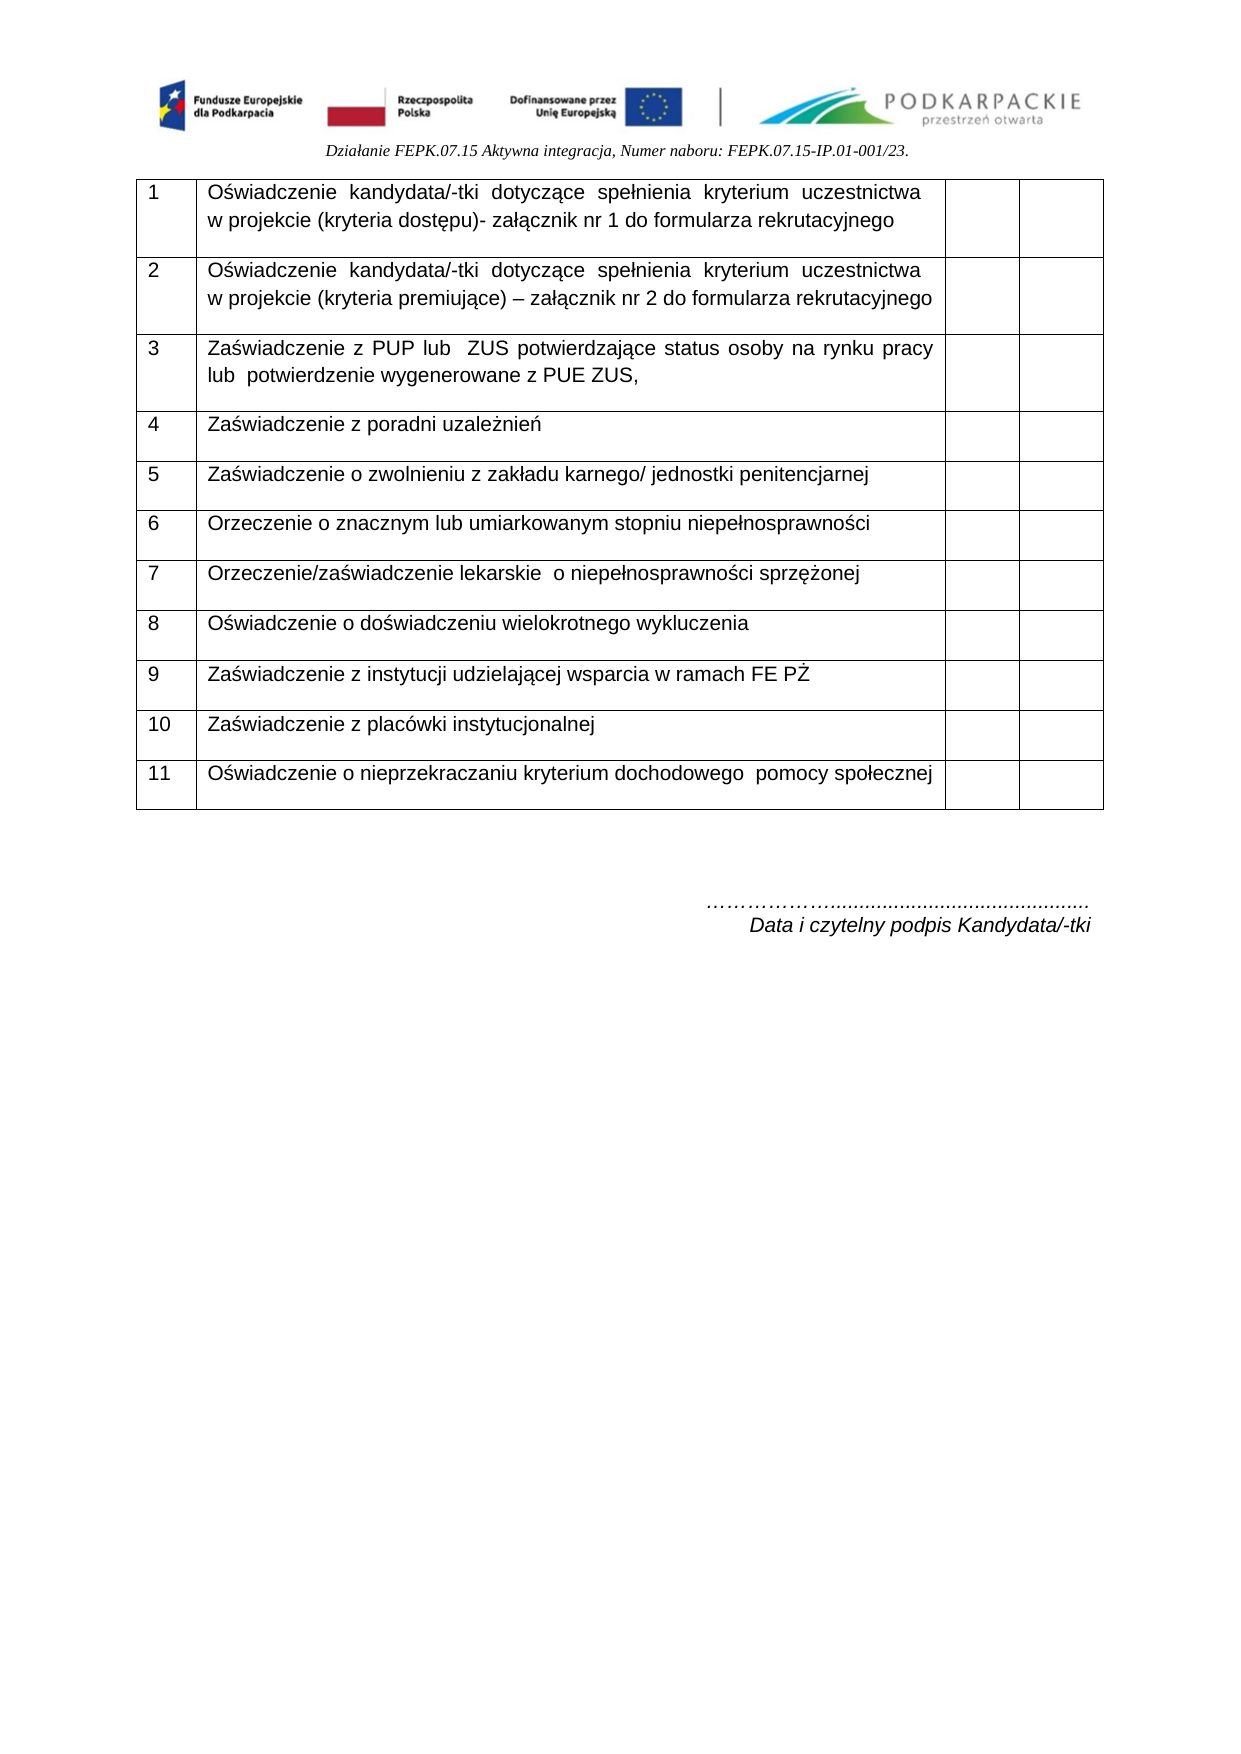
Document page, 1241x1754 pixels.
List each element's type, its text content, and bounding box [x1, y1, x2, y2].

table_cell [1020, 335, 1103, 411]
table_cell Oświadczenie o doświadczeniu wielokrotnego wykluczenia [197, 611, 945, 660]
table_cell 10 [137, 711, 196, 760]
table_cell Zaświadczenie o zwolnieniu z zakładu karnego/ jednostki penitencjarnej [197, 462, 945, 510]
text ………………............................................. [148, 889, 1093, 913]
table_cell [1020, 412, 1103, 461]
table_cell 9 [137, 661, 196, 710]
table_cell [946, 412, 1019, 461]
table_cell Zaświadczenie z instytucji udzielającej wsparcia w ramach FE PŻ [197, 661, 945, 710]
table_cell 7 [137, 561, 196, 610]
table_cell [1020, 711, 1103, 760]
table_cell 2 [137, 258, 196, 334]
table_cell [1020, 511, 1103, 560]
text Data i czytelny podpis Kandydata/-tki [148, 913, 1093, 937]
table_cell 1 [137, 180, 196, 257]
table_cell Zaświadczenie z PUP lub ZUS potwierdzające status osoby na rynku pracy lub potwierdzenie wygenerowane z PUE ZUS, [197, 335, 945, 411]
table_cell Zaświadczenie z poradni uzależnień [197, 412, 945, 461]
table_cell [946, 258, 1019, 334]
table_cell 4 [137, 412, 196, 461]
table_cell Zaświadczenie z placówki instytucjonalnej [197, 711, 945, 760]
table_cell [946, 761, 1019, 809]
table_cell Oświadczenie kandydata/-tki dotyczące spełnienia kryterium uczestnictwa w projekcie (kryteria dostępu)- załącznik nr 1 do formularza rekrutacyjnego [197, 180, 945, 257]
table_cell [1020, 661, 1103, 710]
table_cell [1020, 180, 1103, 257]
table_cell [1020, 462, 1103, 510]
table_cell 3 [137, 335, 196, 411]
table_cell 8 [137, 611, 196, 660]
table_cell Orzeczenie o znacznym lub umiarkowanym stopniu niepełnosprawności [197, 511, 945, 560]
table_cell [946, 511, 1019, 560]
table_cell [1020, 611, 1103, 660]
table_cell [1020, 761, 1103, 809]
table_cell Orzeczenie/zaświadczenie lekarskie o niepełnosprawności sprzężonej [197, 561, 945, 610]
table_cell 6 [137, 511, 196, 560]
table_cell [1020, 258, 1103, 334]
table_cell [1020, 561, 1103, 610]
table_cell 11 [137, 761, 196, 809]
table_cell [946, 462, 1019, 510]
table_cell 5 [137, 462, 196, 510]
table_cell Oświadczenie kandydata/-tki dotyczące spełnienia kryterium uczestnictwa w projekcie (kryteria premiujące) – załącznik nr 2 do formularza rekrutacyjnego [197, 258, 945, 334]
table_cell [946, 180, 1019, 257]
table_cell [946, 711, 1019, 760]
table_cell [946, 661, 1019, 710]
table_cell Oświadczenie o nieprzekraczaniu kryterium dochodowego pomocy społecznej [197, 761, 945, 809]
table_cell [946, 335, 1019, 411]
table_cell [946, 611, 1019, 660]
table_cell [946, 561, 1019, 610]
